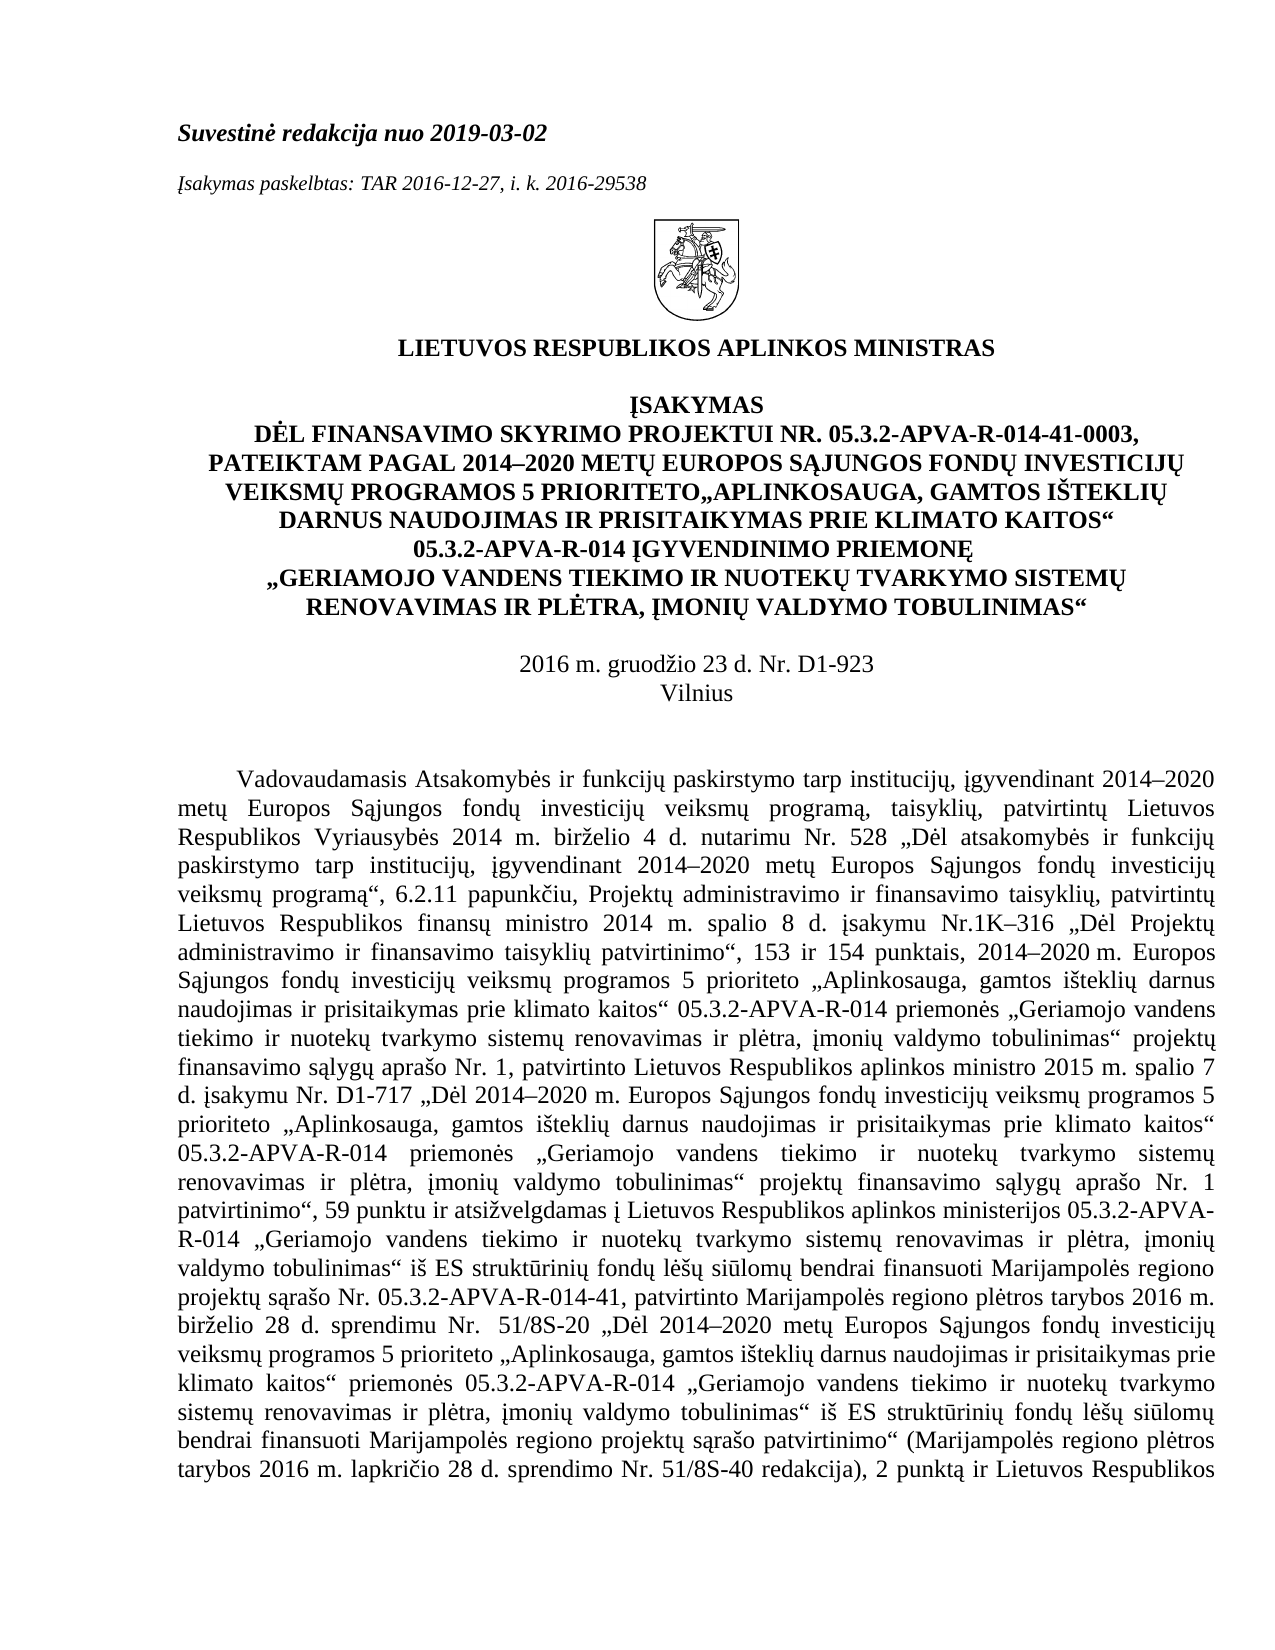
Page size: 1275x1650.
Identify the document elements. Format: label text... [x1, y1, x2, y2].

text „GERIAMOJO VANDENS TIEKIMO IR NUOTEKŲ TVARKYMO SISTEMŲ RENOVAVIMAS IR PLĖTRA, ĮMONIŲ VALDYMO TOBULINIMAS“ [177, 563, 1216, 621]
text ĮSAKYMAS [177, 391, 1216, 419]
text Įsakymas paskelbtas: TAR 2016-12-27, i. k. 2016-29538 [177, 171, 1216, 195]
text Suvestinė redakcija nuo 2019-03-02 [177, 118, 1216, 147]
text LIETUVOS RESPUBLIKOS APLINKOS MINISTRAS [177, 333, 1216, 362]
text Vadovaudamasis Atsakomybės ir funkcijų paskirstymo tarp institucijų, įgyvendinant 2014–2020 metų Europos Sąjungos fondų investicijų veiksmų programą, taisyklių, patvirtintų Lietuvos Respublikos Vyriausybės 2014 m. birželio 4 d. nutarimu Nr. 528 „Dėl atsakomybės ir funkcijų paskirstymo tarp institucijų, įgyvendinant 2014–2020 metų Europos Sąjungos fondų investicijų veiksmų programą“, 6.2.11 papunkčiu, Projektų administravimo ir finansavimo taisyklių, patvirtintų Lietuvos Respublikos finansų ministro 2014 m. spalio 8 d. įsakymu Nr.1K–316 „Dėl Projektų administravimo ir finansavimo taisyklių patvirtinimo“, 153 ir 154 punktais, 2014–2020 m. Europos Sąjungos fondų investicijų veiksmų programos 5 prioriteto „Aplinkosauga, gamtos išteklių darnus naudojimas ir prisitaikymas prie klimato kaitos“ 05.3.2-APVA-r-014 priemonės „Geriamojo vandens tiekimo ir nuotekų tvarkymo sistemų renovavimas ir plėtra, įmonių valdymo tobulinimas“ projektų finansavimo sąlygų aprašo Nr. 1, patvirtinto Lietuvos Respublikos aplinkos ministro 2015 m. spalio 7 d. įsakymu Nr. D1-717 „Dėl 2014–2020 m. Europos Sąjungos fondų investicijų veiksmų programos 5 prioriteto „Aplinkosauga, gamtos išteklių darnus naudojimas ir prisitaikymas prie klimato kaitos“ 05.3.2-APVA-R-014 priemonės „Geriamojo vandens tiekimo ir nuotekų tvarkymo sistemų renovavimas ir plėtra, įmonių valdymo tobulinimas“ projektų finansavimo sąlygų aprašo Nr. 1 patvirtinimo“, 59 punktu ir atsižvelgdamas į Lietuvos Respublikos aplinkos ministerijos 05.3.2-APVA-R-014 „Geriamojo vandens tiekimo ir nuotekų tvarkymo sistemų renovavimas ir plėtra, įmonių valdymo tobulinimas“ iš ES struktūrinių fondų lėšų siūlomų bendrai finansuoti Marijampolės regiono projektų sąrašo Nr. 05.3.2-APVA-R-014-41, patvirtinto Marijampolės regiono plėtros tarybos 2016 m. birželio 28 d. sprendimu Nr. 51/8S-20 „Dėl 2014–2020 metų Europos Sąjungos fondų investicijų veiksmų programos 5 prioriteto „Aplinkosauga, gamtos išteklių darnus naudojimas ir prisitaikymas prie klimato kaitos“ priemonės 05.3.2-APVA-R-014 „Geriamojo vandens tiekimo ir nuotekų tvarkymo sistemų renovavimas ir plėtra, įmonių valdymo tobulinimas“ iš ES struktūrinių fondų lėšų siūlomų bendrai finansuoti Marijampolės regiono projektų sąrašo patvirtinimo“ (Marijampolės regiono plėtros tarybos 2016 m. lapkričio 28 d. sprendimo Nr. 51/8S-40 redakcija), 2 punktą ir Lietuvos Respublikos [177, 764, 1216, 1483]
text DĖL FINANSAVIMO SKYRIMO PROJEKTUI NR. 05.3.2-APVA-R-014-41-0003, PATEIKTAM PAGAL 2014–2020 METŲ EUROPOS SĄJUNGOS FONDŲ INVESTICIJŲ VEIKSMŲ PROGRAMOS 5 PRIORITETO„APLINKOSAUGA, GAMTOS IŠTEKLIŲ DARNUS NAUDOJIMAS IR PRISITAIKYMAS PRIE KLIMATO KAITOS“ [177, 419, 1216, 534]
text Vilnius [177, 678, 1216, 736]
text 05.3.2-APVA-R-014 ĮGYVENDINIMO PRIEMONĘ [177, 534, 1216, 563]
text 2016 m. gruodžio 23 d. Nr. D1-923 [177, 649, 1216, 678]
